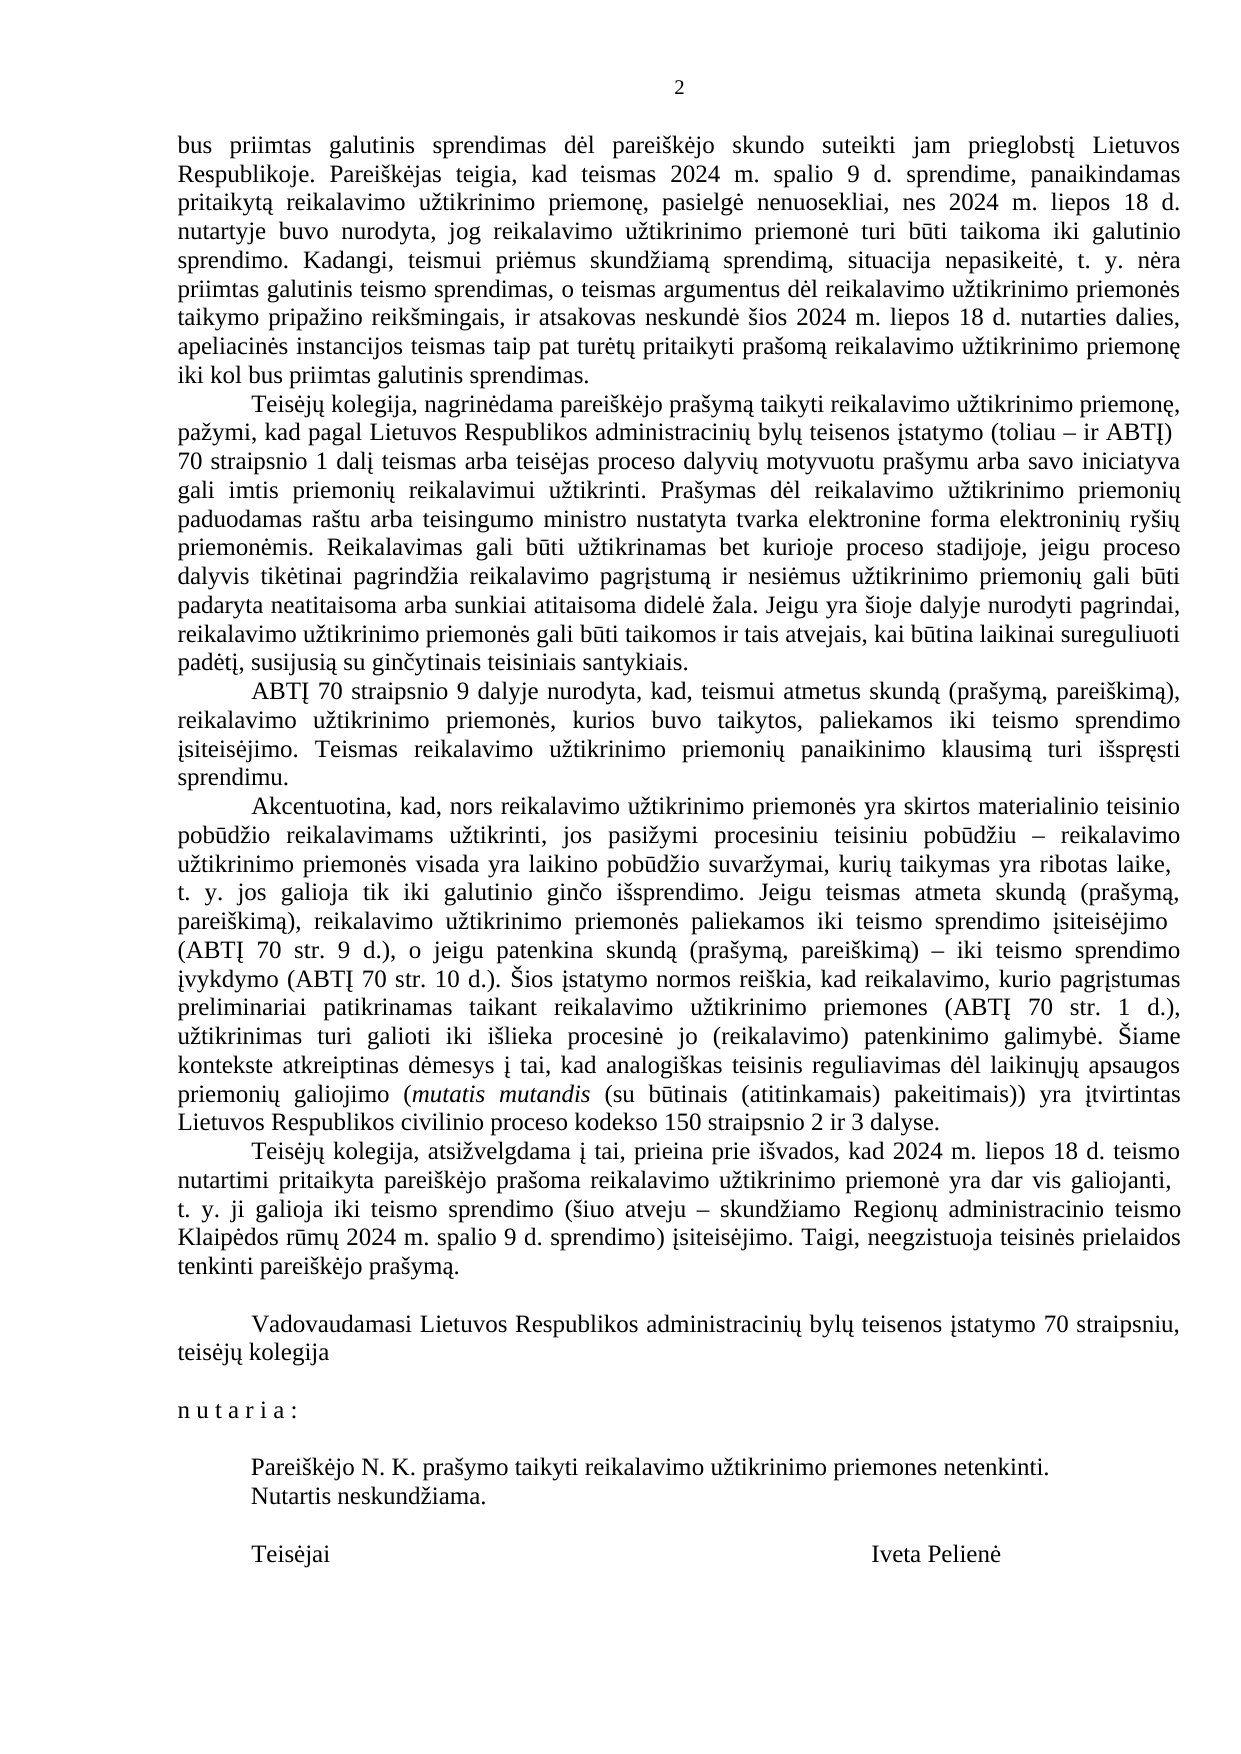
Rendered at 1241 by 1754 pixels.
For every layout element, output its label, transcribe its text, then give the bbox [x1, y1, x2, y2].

text Vadovaudamasi Lietuvos Respublikos administracinių bylų teisenos įstatymo 70 straipsniu, teisėjų kolegija [177, 1309, 1181, 1366]
text Teisėjų kolegija, atsižvelgdama į tai, prieina prie išvados, kad 2024 m. liepos 18 d. teismo nutartimi pritaikyta pareiškėjo prašoma reikalavimo užtikrinimo priemonė yra dar vis galiojanti, t. y. ji galioja iki teismo sprendimo (šiuo atveju – skundžiamo Regionų administracinio teismo Klaipėdos rūmų 2024 m. spalio 9 d. sprendimo) įsiteisėjimo. Taigi, neegzistuoja teisinės prielaidos tenkinti pareiškėjo prašymą. [177, 1136, 1181, 1280]
text Nutartis neskundžiama. [177, 1481, 1181, 1510]
text Teisėjai Iveta Pelienė [177, 1539, 1181, 1567]
text n u t a r i a : [177, 1395, 1181, 1424]
text bus priimtas galutinis sprendimas dėl pareiškėjo skundo suteikti jam prieglobstį Lietuvos Respublikoje. Pareiškėjas teigia, kad teismas 2024 m. spalio 9 d. sprendime, panaikindamas pritaikytą reikalavimo užtikrinimo priemonę, pasielgė nenuosekliai, nes 2024 m. liepos 18 d. nutartyje buvo nurodyta, jog reikalavimo užtikrinimo priemonė turi būti taikoma iki galutinio sprendimo. Kadangi, teismui priėmus skundžiamą sprendimą, situacija nepasikeitė, t. y. nėra priimtas galutinis teismo sprendimas, o teismas argumentus dėl reikalavimo užtikrinimo priemonės taikymo pripažino reikšmingais, ir atsakovas neskundė šios 2024 m. liepos 18 d. nutarties dalies, apeliacinės instancijos teismas taip pat turėtų pritaikyti prašomą reikalavimo užtikrinimo priemonę iki kol bus priimtas galutinis sprendimas. [177, 130, 1181, 389]
text Teisėjų kolegija, nagrinėdama pareiškėjo prašymą taikyti reikalavimo užtikrinimo priemonę, pažymi, kad pagal Lietuvos Respublikos administracinių bylų teisenos įstatymo (toliau – ir ABTĮ) 70 straipsnio 1 dalį teismas arba teisėjas proceso dalyvių motyvuotu prašymu arba savo iniciatyva gali imtis priemonių reikalavimui užtikrinti. Prašymas dėl reikalavimo užtikrinimo priemonių paduodamas raštu arba teisingumo ministro nustatyta tvarka elektronine forma elektroninių ryšių priemonėmis. Reikalavimas gali būti užtikrinamas bet kurioje proceso stadijoje, jeigu proceso dalyvis tikėtinai pagrindžia reikalavimo pagrįstumą ir nesiėmus užtikrinimo priemonių gali būti padaryta neatitaisoma arba sunkiai atitaisoma didelė žala. Jeigu yra šioje dalyje nurodyti pagrindai, reikalavimo užtikrinimo priemonės gali būti taikomos ir tais atvejais, kai būtina laikinai sureguliuoti padėtį, susijusią su ginčytinais teisiniais santykiais. [177, 389, 1181, 676]
text Akcentuotina, kad, nors reikalavimo užtikrinimo priemonės yra skirtos materialinio teisinio pobūdžio reikalavimams užtikrinti, jos pasižymi procesiniu teisiniu pobūdžiu – reikalavimo užtikrinimo priemonės visada yra laikino pobūdžio suvaržymai, kurių taikymas yra ribotas laike, t. y. jos galioja tik iki galutinio ginčo išsprendimo. Jeigu teismas atmeta skundą (prašymą, pareiškimą), reikalavimo užtikrinimo priemonės paliekamos iki teismo sprendimo įsiteisėjimo (ABTĮ 70 str. 9 d.), o jeigu patenkina skundą (prašymą, pareiškimą) – iki teismo sprendimo įvykdymo (ABTĮ 70 str. 10 d.). Šios įstatymo normos reiškia, kad reikalavimo, kurio pagrįstumas preliminariai patikrinamas taikant reikalavimo užtikrinimo priemones (ABTĮ 70 str. 1 d.), užtikrinimas turi galioti iki išlieka procesinė jo (reikalavimo) patenkinimo galimybė. Šiame kontekste atkreiptinas dėmesys į tai, kad analogiškas teisinis reguliavimas dėl laikinųjų apsaugos priemonių galiojimo (mutatis mutandis (su būtinais (atitinkamais) pakeitimais)) yra įtvirtintas Lietuvos Respublikos civilinio proceso kodekso 150 straipsnio 2 ir 3 dalyse. [177, 791, 1181, 1136]
text ABTĮ 70 straipsnio 9 dalyje nurodyta, kad, teismui atmetus skundą (prašymą, pareiškimą), reikalavimo užtikrinimo priemonės, kurios buvo taikytos, paliekamos iki teismo sprendimo įsiteisėjimo. Teismas reikalavimo užtikrinimo priemonių panaikinimo klausimą turi išspręsti sprendimu. [177, 676, 1181, 791]
text Pareiškėjo N. K. prašymo taikyti reikalavimo užtikrinimo priemones netenkinti. [177, 1452, 1181, 1481]
